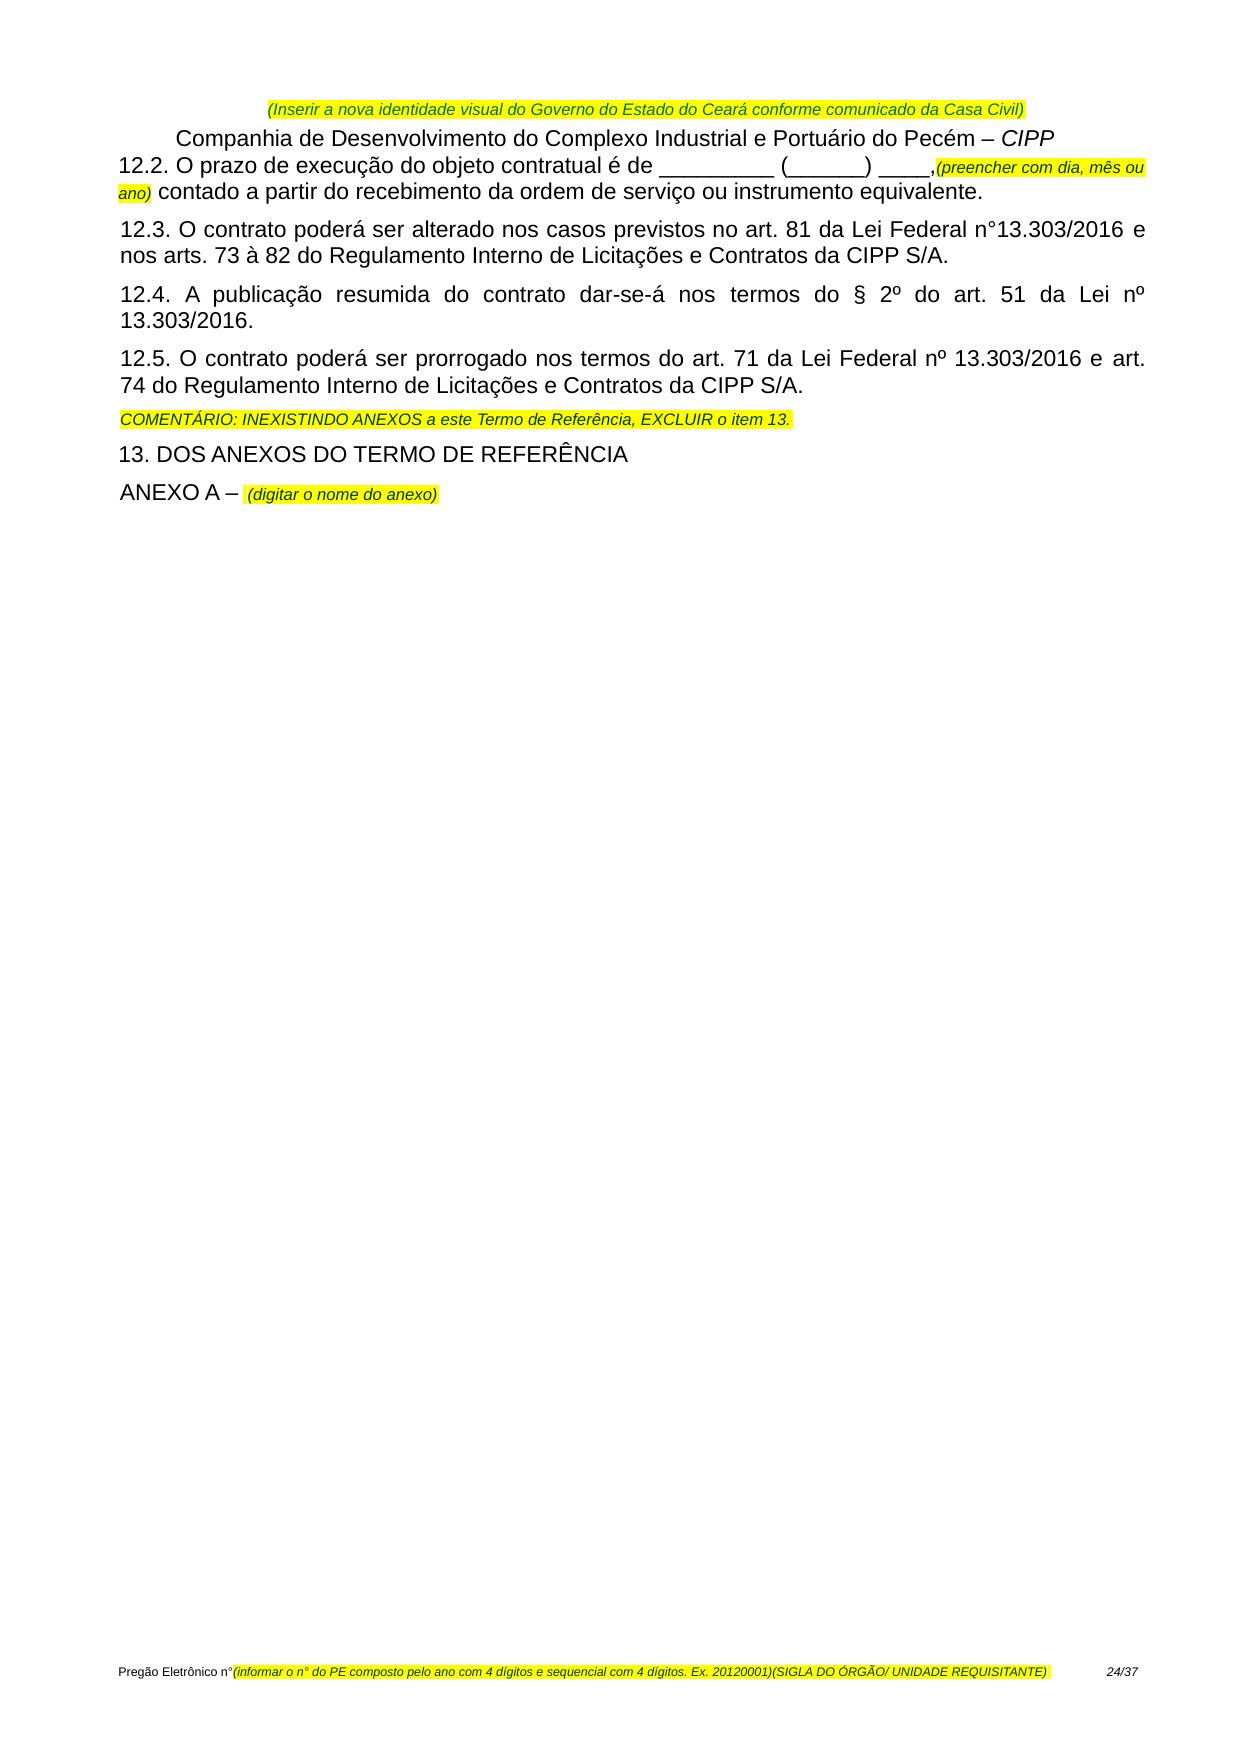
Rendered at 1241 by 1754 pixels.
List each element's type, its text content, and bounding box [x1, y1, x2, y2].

text ANEXO A – (digitar o nome do anexo) [119, 479, 1146, 506]
text 12.3. O contrato poderá ser alterado nos casos previstos no art. 81 da Lei Federal n°13.303/2016 e nos arts. 73 à 82 do Regulamento Interno de Licitações e Contratos da CIPP S/A. [120, 216, 1146, 269]
text 12.4. A publicação resumida do contrato dar-se-á nos termos do § 2º do art. 51 da Lei nº 13.303/2016. [120, 281, 1146, 333]
text 12.2. O prazo de execução do objeto contratual é de _________ (______) ____,(preencher com dia, mês ou ano) contado a partir do recebimento da ordem de serviço ou instrumento equivalente. [118, 152, 1146, 204]
text COMENTÁRIO: INEXISTINDO ANEXOS a este Termo de Referência, EXCLUIR o item 13. [120, 410, 1146, 429]
text 13. DOS ANEXOS DO TERMO DE REFERÊNCIA [118, 441, 1146, 467]
text 12.5. O contrato poderá ser prorrogado nos termos do art. 71 da Lei Federal nº 13.303/2016 e art. 74 do Regulamento Interno de Licitações e Contratos da CIPP S/A. [120, 345, 1146, 398]
